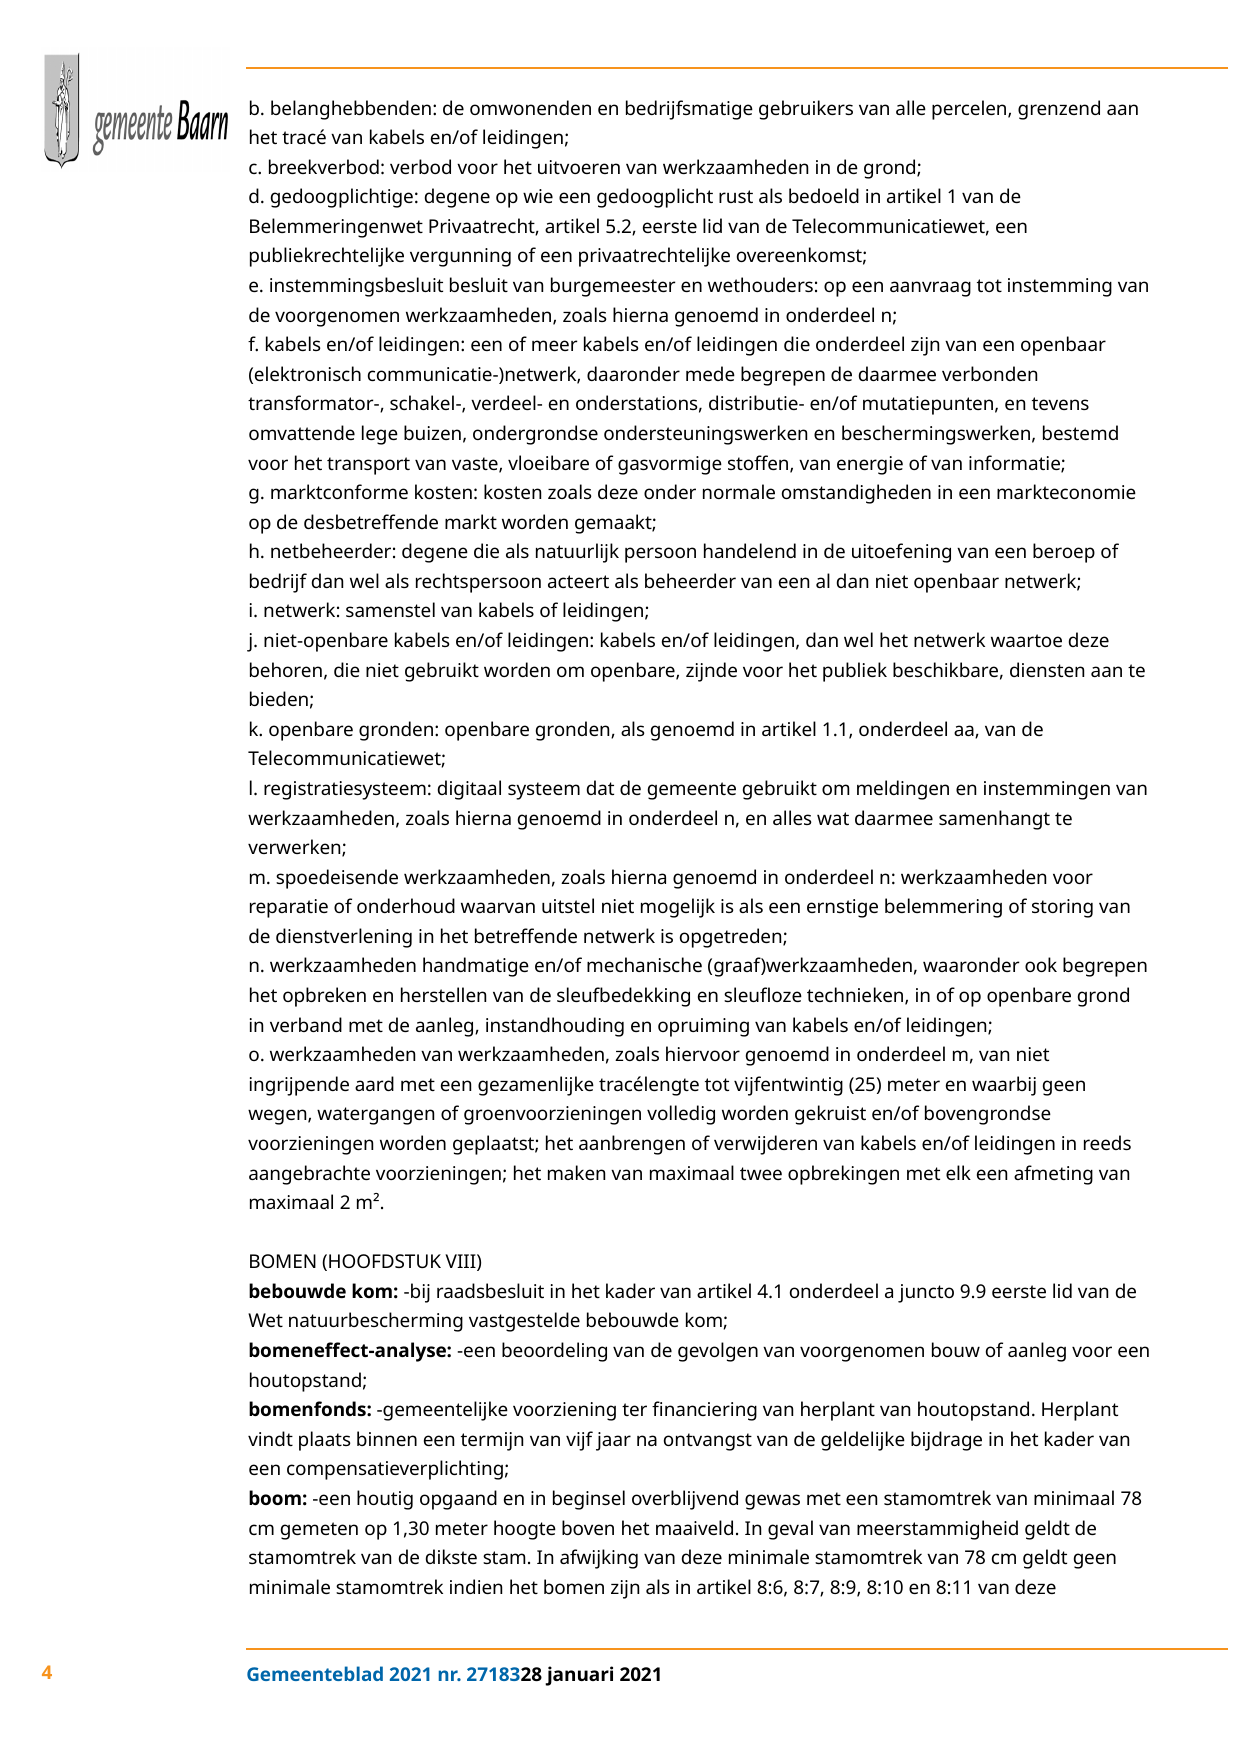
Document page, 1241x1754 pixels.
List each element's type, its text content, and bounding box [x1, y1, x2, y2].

text n. werkzaamheden handmatige en/of mechanische (graaf)werkzaamheden, waaronder ook begrepen het opbreken en herstellen van de sleufbedekking en sleufloze technieken, in of op openbare grond in verband met de aanleg, instandhouding en opruiming van kabels en/of leidingen; [248, 953, 1152, 1038]
text g. marktconforme kosten: kosten zoals deze onder normale omstandigheden in een markteconomie op de desbetreffende markt worden gemaakt; [248, 479, 1152, 535]
text f. kabels en/of leidingen: een of meer kabels en/of leidingen die onderdeel zijn van een openbaar (elektronisch communicatie-)netwerk, daaronder mede begrepen de daarmee verbonden transformator-, schakel-, verdeel- en onderstations, distributie- en/of mutatiepunten, en tevens omvattende lege buizen, ondergrondse ondersteuningswerken en beschermingswerken, bestemd voor het transport van vaste, vloeibare of gasvormige stoffen, van energie of van informatie; [248, 331, 1152, 476]
text e. instemmingsbesluit besluit van burgemeester en wethouders: op een aanvraag tot instemming van de voorgenomen werkzaamheden, zoals hierna genoemd in onderdeel n; [248, 272, 1152, 328]
text bebouwde kom: -bij raadsbesluit in het kader van artikel 4.1 onderdeel a juncto 9.9 eerste lid van de Wet natuurbescherming vastgestelde bebouwde kom; [248, 1278, 1152, 1333]
text c. breekverbod: verbod voor het uitvoeren van werkzaamheden in de grond; [248, 154, 1152, 180]
text h. netbeheerder: degene die als natuurlijk persoon handelend in de uitoefening van een beroep of bedrijf dan wel als rechtspersoon acteert als beheerder van een al dan niet openbaar netwerk; [248, 538, 1152, 594]
text d. gedoogplichtige: degene op wie een gedoogplicht rust als bedoeld in artikel 1 van de Belemmeringenwet Privaatrecht, artikel 5.2, eerste lid van de Telecommunicatiewet, een publiekrechtelijke vergunning of een privaatrechtelijke overeenkomst; [248, 183, 1152, 268]
text k. openbare gronden: openbare gronden, als genoemd in artikel 1.1, onderdeel aa, van de Telecommunicatiewet; [248, 716, 1152, 771]
text bomeneffect-analyse: -een beoordeling van de gevolgen van voorgenomen bouw of aanleg voor een houtopstand; [248, 1337, 1152, 1393]
text m. spoedeisende werkzaamheden, zoals hierna genoemd in onderdeel n: werkzaamheden voor reparatie of onderhoud waarvan uitstel niet mogelijk is als een ernstige belemmering of storing van de dienstverlening in het betreffende netwerk is opgetreden; [248, 864, 1152, 949]
text boom: -een houtig opgaand en in beginsel overblijvend gewas met een stamomtrek van minimaal 78 cm gemeten op 1,30 meter hoogte boven het maaiveld. In geval van meerstammigheid geldt de stamomtrek van de dikste stam. In afwijking van deze minimale stamomtrek van 78 cm geldt geen minimale stamomtrek indien het bomen zijn als in artikel 8:6, 8:7, 8:9, 8:10 en 8:11 van deze [248, 1485, 1152, 1600]
text b. belanghebbenden: de omwonenden en bedrijfsmatige gebruikers van alle percelen, grenzend aan het tracé van kabels en/of leidingen; [248, 95, 1152, 150]
text j. niet-openbare kabels en/of leidingen: kabels en/of leidingen, dan wel het netwerk waartoe deze behoren, die niet gebruikt worden om openbare, zijnde voor het publiek beschikbare, diensten aan te bieden; [248, 627, 1152, 712]
text l. registratiesysteem: digitaal systeem dat de gemeente gebruikt om meldingen en instemmingen van werkzaamheden, zoals hierna genoemd in onderdeel n, en alles wat daarmee samenhangt te verwerken; [248, 775, 1152, 860]
text bomenfonds: -gemeentelijke voorziening ter financiering van herplant van houtopstand. Herplant vindt plaats binnen een termijn van vijf jaar na ontvangst van de geldelijke bijdrage in het kader van een compensatieverplichting; [248, 1396, 1152, 1481]
text i. netwerk: samenstel van kabels of leidingen; [248, 598, 1152, 623]
picture [41, 47, 231, 172]
text BOMEN (HOOFDSTUK VIII) [248, 1248, 1152, 1274]
text o. werkzaamheden van werkzaamheden, zoals hiervoor genoemd in onderdeel m, van niet ingrijpende aard met een gezamenlijke tracélengte tot vijfentwintig (25) meter en waarbij geen wegen, watergangen of groenvoorzieningen volledig worden gekruist en/of bovengrondse voorzieningen worden geplaatst; het aanbrengen of verwijderen van kabels en/of leidingen in reeds aangebrachte voorzieningen; het maken van maximaal twee opbrekingen met elk een afmeting van maximaal 2 m². [248, 1041, 1152, 1215]
